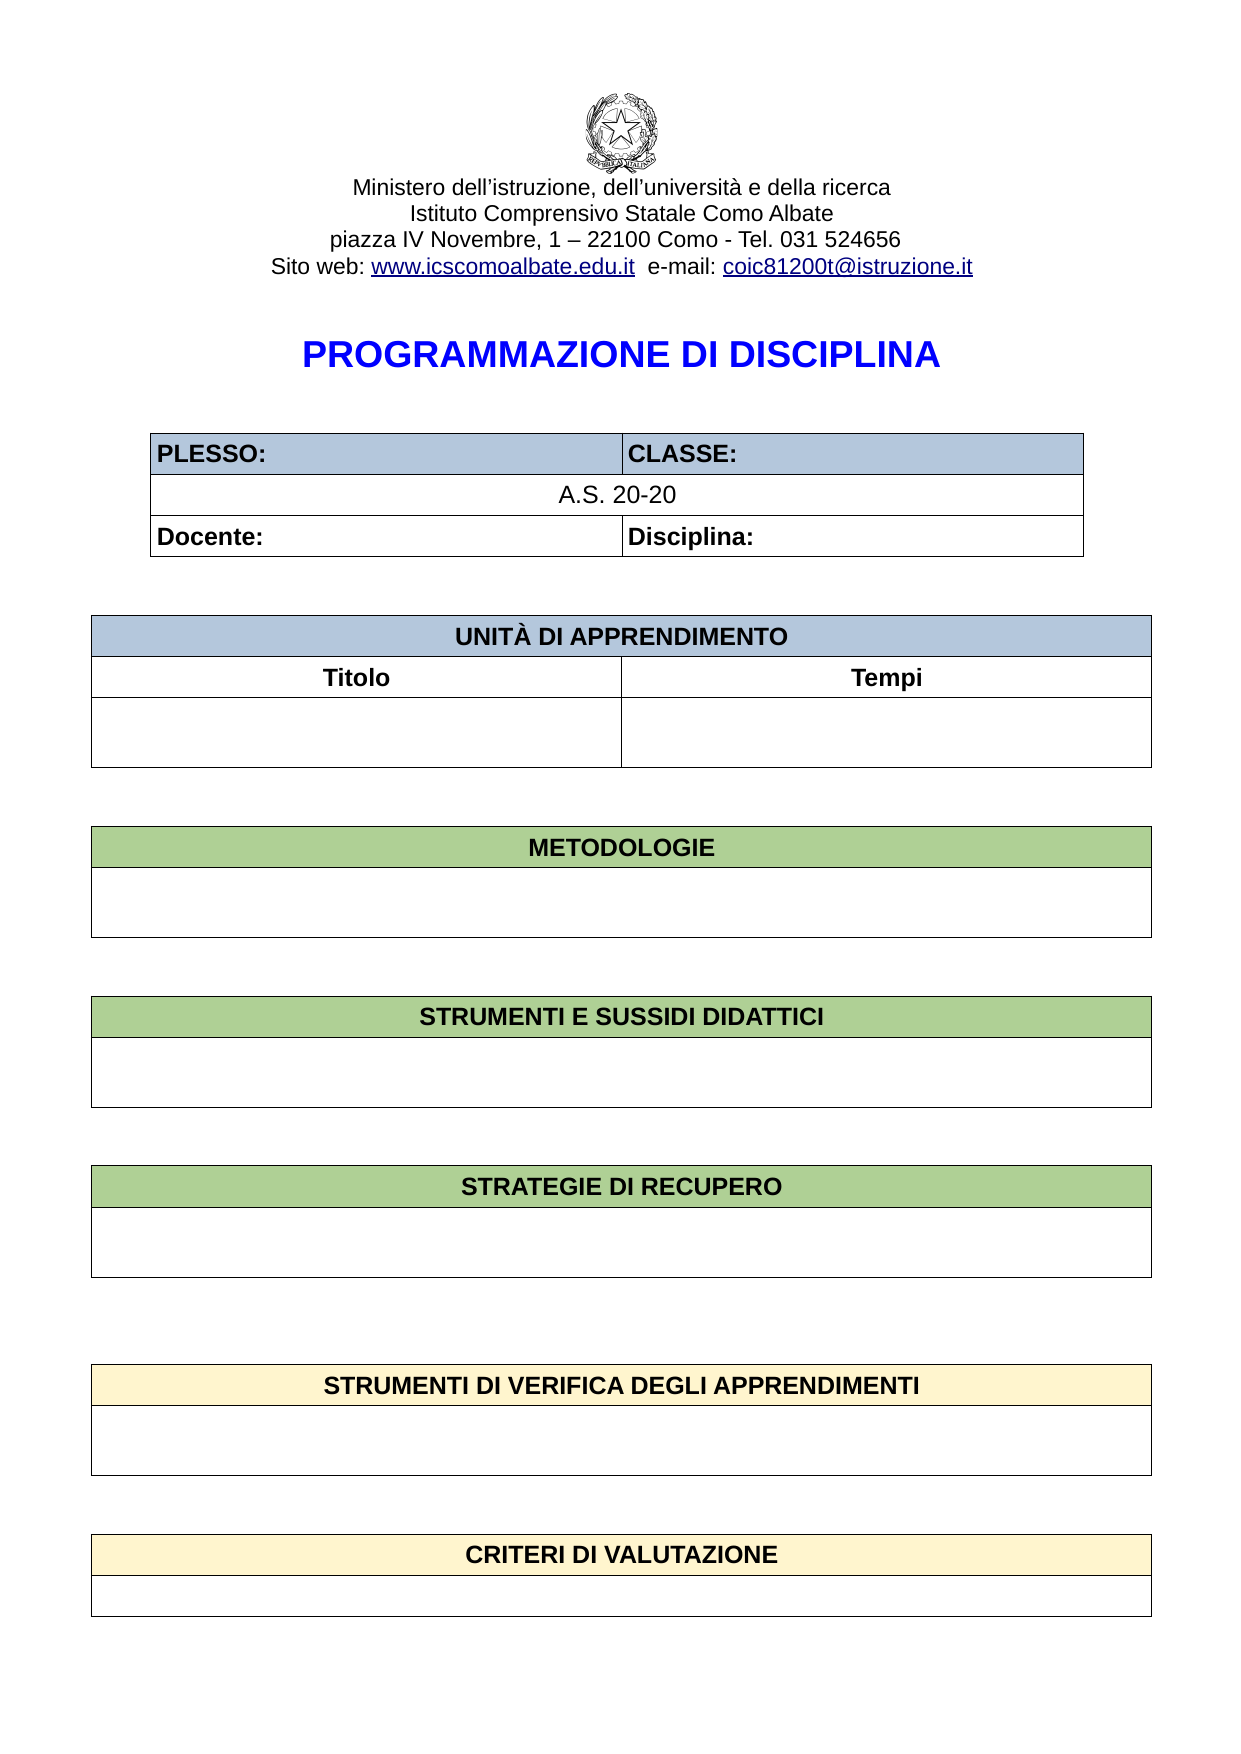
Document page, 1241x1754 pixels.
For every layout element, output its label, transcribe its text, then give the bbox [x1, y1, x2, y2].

table_cell Docente: [151, 516, 622, 556]
table_header STRUMENTI E SUSSIDI DIDATTICI [92, 997, 1151, 1037]
table_cell [622, 698, 1151, 767]
table_header STRATEGIE DI RECUPERO [92, 1166, 1151, 1207]
table_cell Disciplina: [623, 516, 1083, 556]
table_header UNITÀ DI APPRENDIMENTO [92, 616, 1151, 656]
table_header STRUMENTI DI VERIFICA DEGLI APPRENDIMENTI [92, 1365, 1151, 1405]
text Sito web: www.icscomoalbate.edu.it e-mail: coic81200t@istruzione.it [91, 253, 1152, 279]
table_cell [92, 1208, 1151, 1277]
table_header CLASSE: [623, 434, 1083, 474]
text Ministero dell’istruzione, dell’università e della ricerca [91, 174, 1152, 200]
table_cell A.S. 20-20 [151, 475, 1083, 515]
table_header PLESSO: [151, 434, 622, 474]
table_cell [92, 1406, 1151, 1475]
table_cell [92, 1576, 1151, 1616]
text Istituto Comprensivo Statale Como Albate [91, 200, 1152, 226]
text piazza IV Novembre, 1 – 22100 Como - Tel. 031 524656 [91, 226, 1152, 253]
text PROGRAMMAZIONE DI DISCIPLINA [91, 332, 1152, 375]
table_cell Tempi [622, 657, 1151, 697]
table_header METODOLOGIE [92, 827, 1151, 867]
picture [585, 93, 658, 174]
table_header CRITERI DI VALUTAZIONE [92, 1535, 1151, 1575]
table_cell [92, 1038, 1151, 1107]
table_cell Titolo [92, 657, 621, 697]
table_cell [92, 698, 621, 767]
table_cell [92, 868, 1151, 937]
